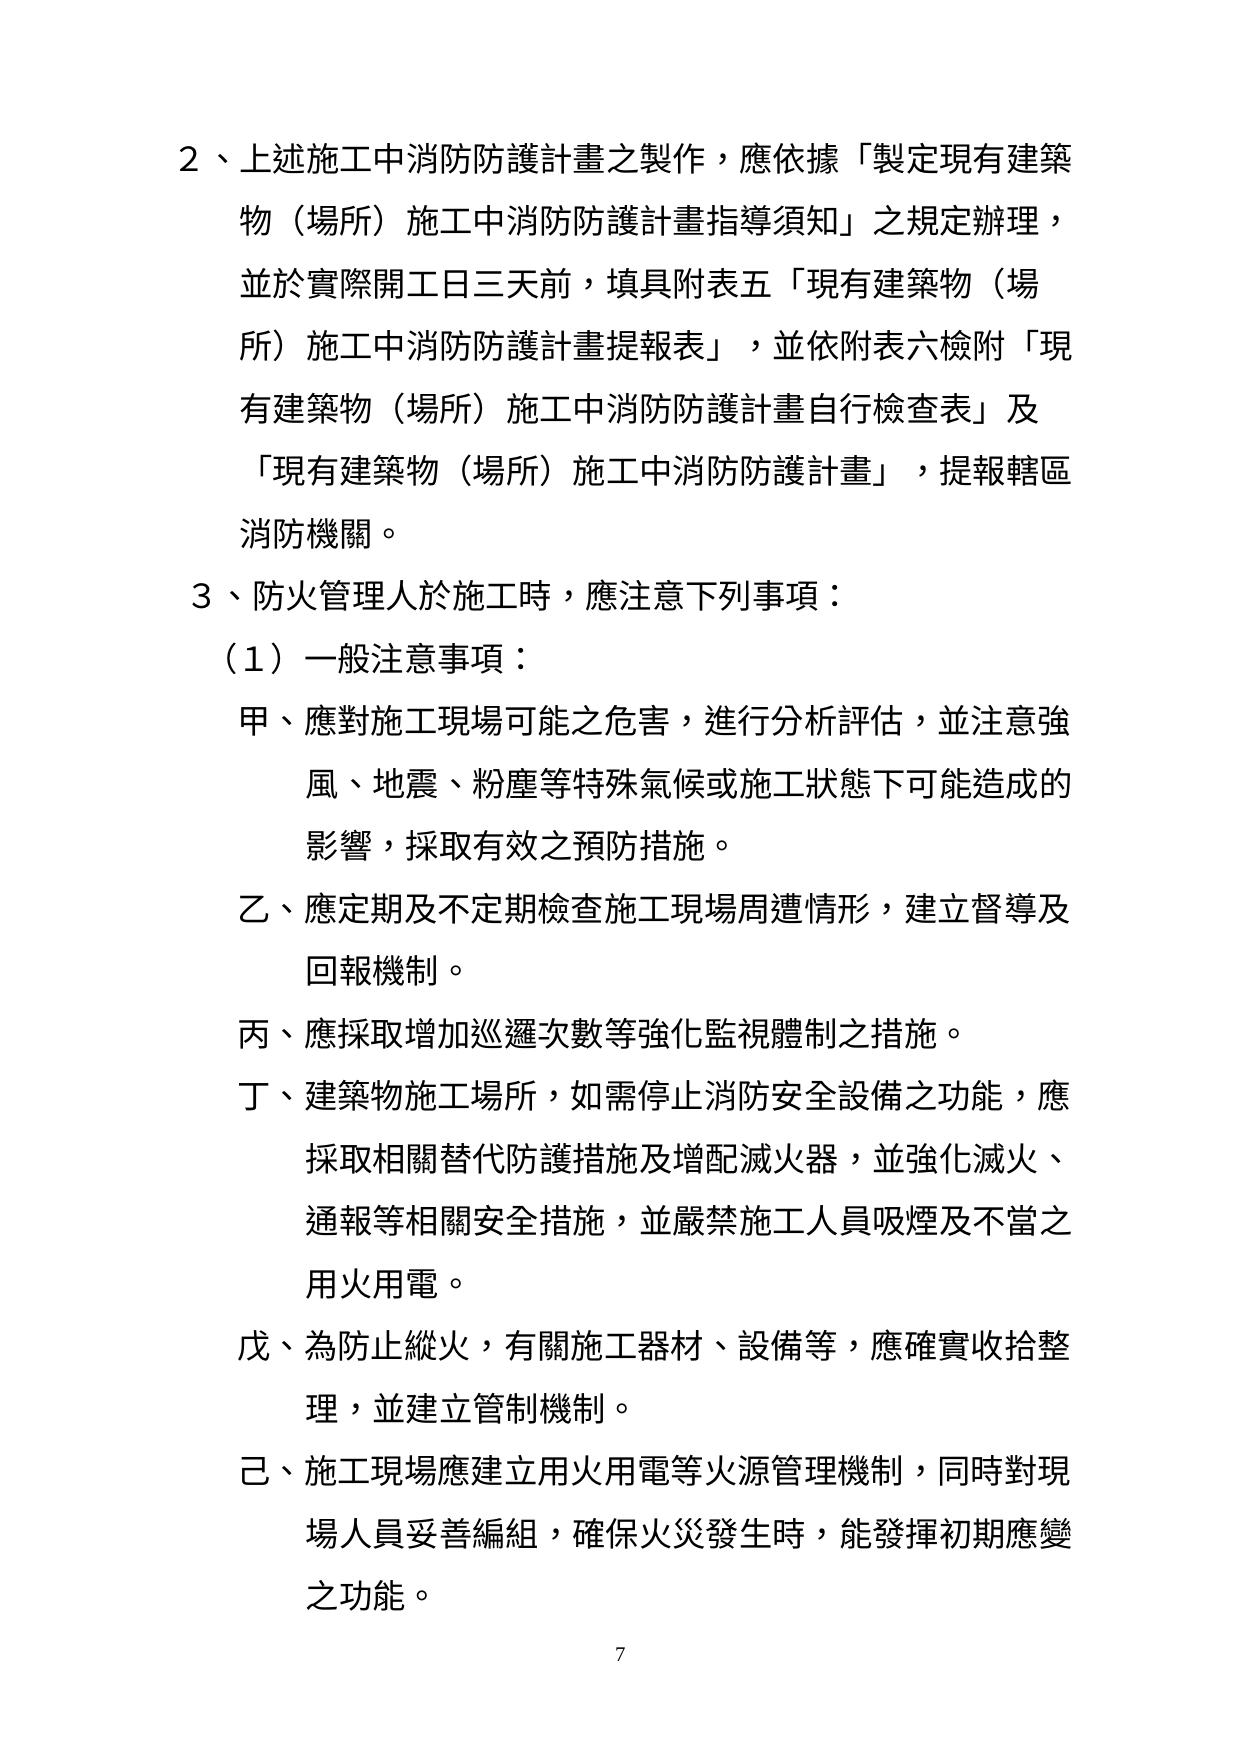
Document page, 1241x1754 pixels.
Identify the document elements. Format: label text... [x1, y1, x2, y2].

text 戊、為防止縱火，有關施工器材、設備等，應確實收拾整理，並建立管制機制。 [237, 1303, 1092, 1428]
text 己、施工現場應建立用火用電等火源管理機制，同時對現場人員妥善編組，確保火災發生時，能發揮初期應變之功能。 [237, 1428, 1092, 1615]
text ３、防火管理人於施工時，應注意下列事項： [185, 553, 1092, 615]
text 甲、應對施工現場可能之危害，進行分析評估，並注意強風、地震、粉塵等特殊氣候或施工狀態下可能造成的影響，採取有效之預防措施。 [237, 678, 1092, 865]
text ２、上述施工中消防防護計畫之製作，應依據「製定現有建築物（場所）施工中消防防護計畫指導須知」之規定辦理，並於實際開工日三天前，填具附表五「現有建築物（場所）施工中消防防護計畫提報表」，並依附表六檢附「現有建築物（場所）施工中消防防護計畫自行檢查表」及「現有建築物（場所）施工中消防防護計畫」，提報轄區消防機關。 [173, 115, 1092, 553]
text 丙、應採取增加巡邏次數等強化監視體制之措施。 [237, 990, 1092, 1053]
text （１）一般注意事項： [204, 615, 1092, 678]
text 丁、建築物施工場所，如需停止消防安全設備之功能，應採取相關替代防護措施及增配滅火器，並強化滅火、通報等相關安全措施，並嚴禁施工人員吸煙及不當之用火用電。 [237, 1053, 1092, 1303]
text 乙、應定期及不定期檢查施工現場周遭情形，建立督導及回報機制。 [237, 865, 1092, 990]
